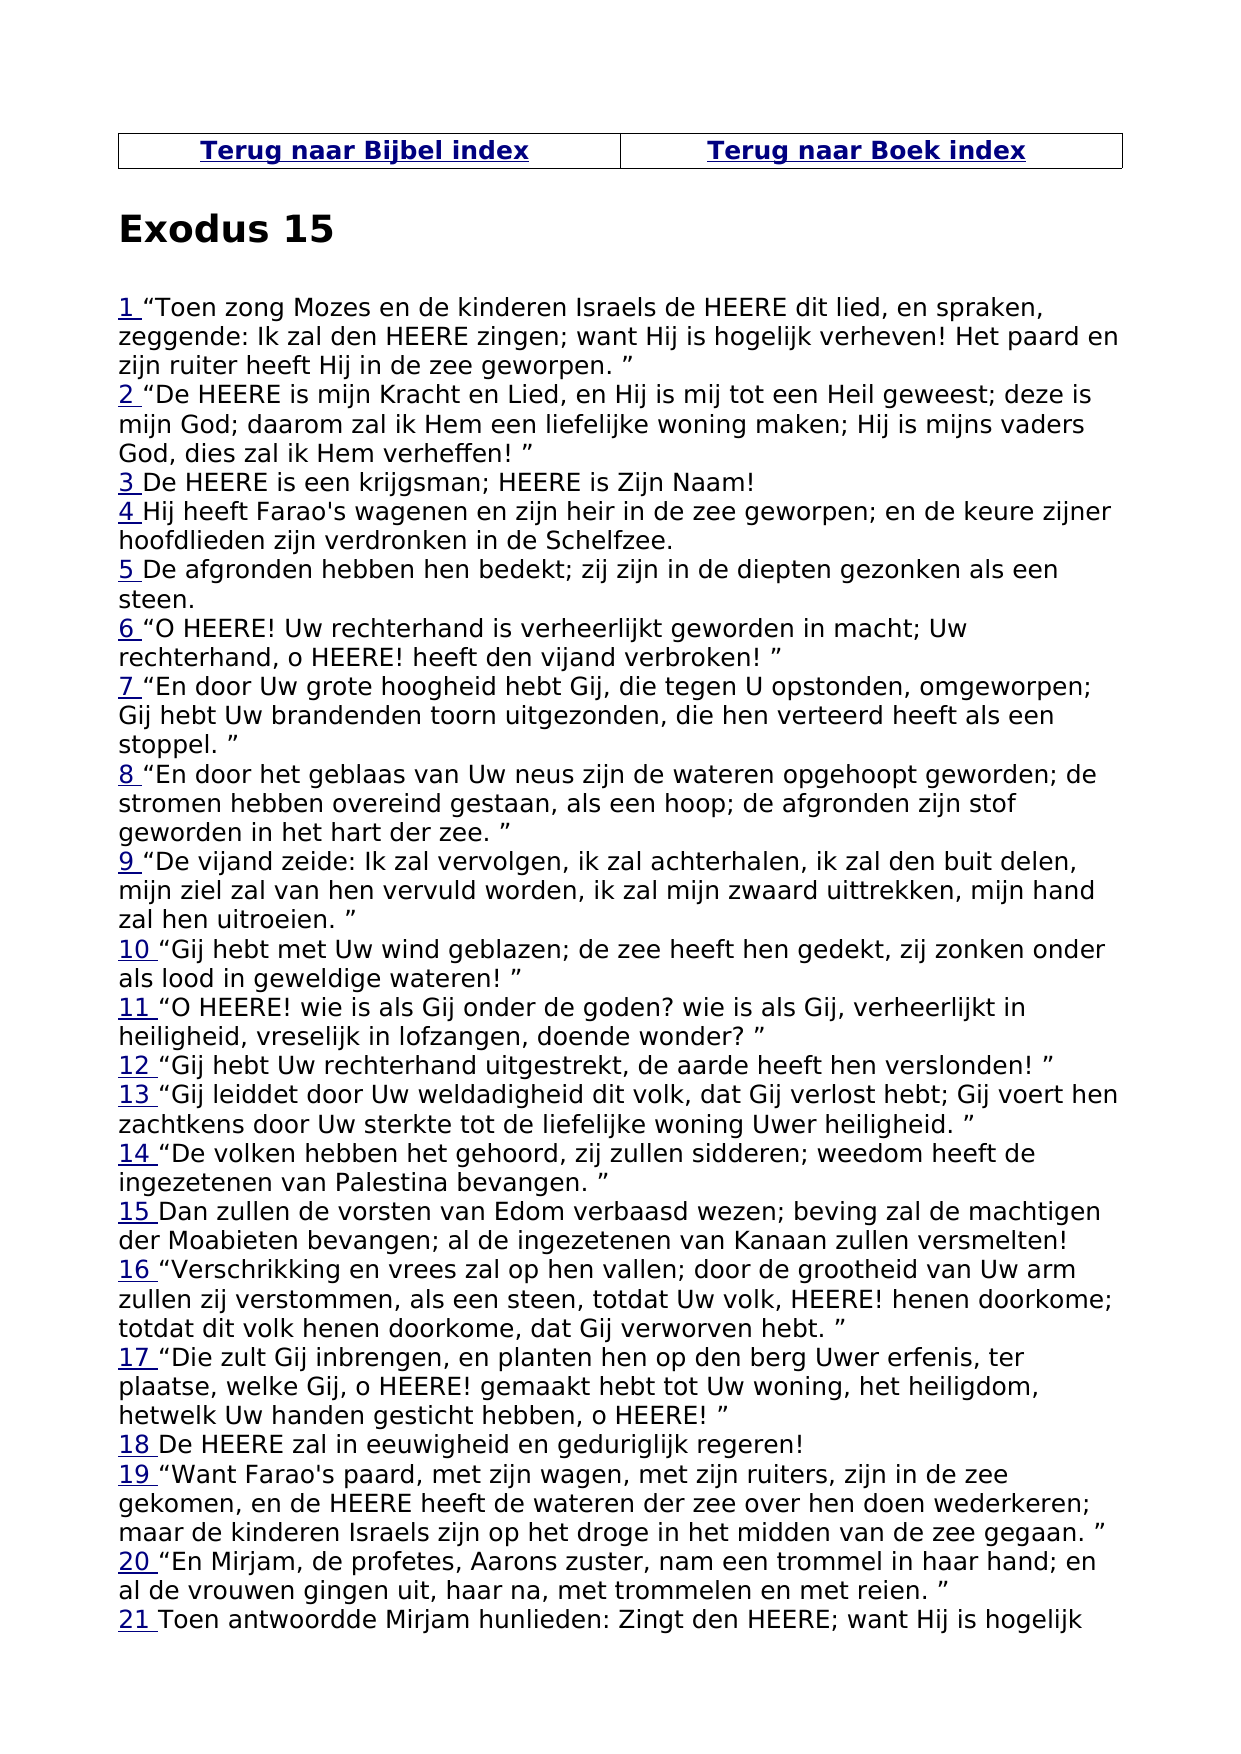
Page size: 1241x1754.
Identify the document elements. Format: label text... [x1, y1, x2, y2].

table_header Terug naar Bijbel index [119, 134, 620, 168]
text 1 “Toen zong Mozes en de kinderen Israels de HEERE dit lied, en spraken, zeggende: Ik zal den HEERE zingen; want Hij is hogelijk verheven! Het paard en zijn ruiter heeft Hij in de zee geworpen. ” 2 “De HEERE is mijn Kracht en Lied, en Hij is mij tot een Heil geweest; deze is mijn God; daarom zal ik Hem een liefelijke woning maken; Hij is mijns vaders God, dies zal ik Hem verheffen! ” 3 De HEERE is een krijgsman; HEERE is Zijn Naam! 4 Hij heeft Farao's wagenen en zijn heir in de zee geworpen; en de keure zijner hoofdlieden zijn verdronken in de Schelfzee. 5 De afgronden hebben hen bedekt; zij zijn in de diepten gezonken als een steen. 6 “O HEERE! Uw rechterhand is verheerlijkt geworden in macht; Uw rechterhand, o HEERE! heeft den vijand verbroken! ” 7 “En door Uw grote hoogheid hebt Gij, die tegen U opstonden, omgeworpen; Gij hebt Uw brandenden toorn uitgezonden, die hen verteerd heeft als een stoppel. ” 8 “En door het geblaas van Uw neus zijn de wateren opgehoopt geworden; de stromen hebben overeind gestaan, als een hoop; de afgronden zijn stof geworden in het hart der zee. ” 9 “De vijand zeide: Ik zal vervolgen, ik zal achterhalen, ik zal den buit delen, mijn ziel zal van hen vervuld worden, ik zal mijn zwaard uittrekken, mijn hand zal hen uitroeien. ” 10 “Gij hebt met Uw wind geblazen; de zee heeft hen gedekt, zij zonken onder als lood in geweldige wateren! ” 11 “O HEERE! wie is als Gij onder de goden? wie is als Gij, verheerlijkt in heiligheid, vreselijk in lofzangen, doende wonder? ” 12 “Gij hebt Uw rechterhand uitgestrekt, de aarde heeft hen verslonden! ” 13 “Gij leiddet door Uw weldadigheid dit volk, dat Gij verlost hebt; Gij voert hen zachtkens door Uw sterkte tot de liefelijke woning Uwer heiligheid. ” 14 “De volken hebben het gehoord, zij zullen sidderen; weedom heeft de ingezetenen van Palestina bevangen. ” 15 Dan zullen de vorsten van Edom verbaasd wezen; beving zal de machtigen der Moabieten bevangen; al de ingezetenen van Kanaan zullen versmelten! 16 “Verschrikking en vrees zal op hen vallen; door de grootheid van Uw arm zullen zij verstommen, als een steen, totdat Uw volk, HEERE! henen doorkome; totdat dit volk henen doorkome, dat Gij verworven hebt. ” 17 “Die zult Gij inbrengen, en planten hen op den berg Uwer erfenis, ter plaatse, welke Gij, o HEERE! gemaakt hebt tot Uw woning, het heiligdom, hetwelk Uw handen gesticht hebben, o HEERE! ” 18 De HEERE zal in eeuwigheid en geduriglijk regeren! 19 “Want Farao's paard, met zijn wagen, met zijn ruiters, zijn in de zee gekomen, en de HEERE heeft de wateren der zee over hen doen wederkeren; maar de kinderen Israels zijn op het droge in het midden van de zee gegaan. ” 20 “En Mirjam, de profetes, Aarons zuster, nam een trommel in haar hand; en al de vrouwen gingen uit, haar na, met trommelen en met reien. ” 21 Toen antwoordde Mirjam hunlieden: Zingt den HEERE; want Hij is hogelijk [118, 264, 1122, 1635]
table_header Terug naar Boek index [621, 134, 1122, 168]
subtitle Exodus 15 [118, 208, 1122, 252]
